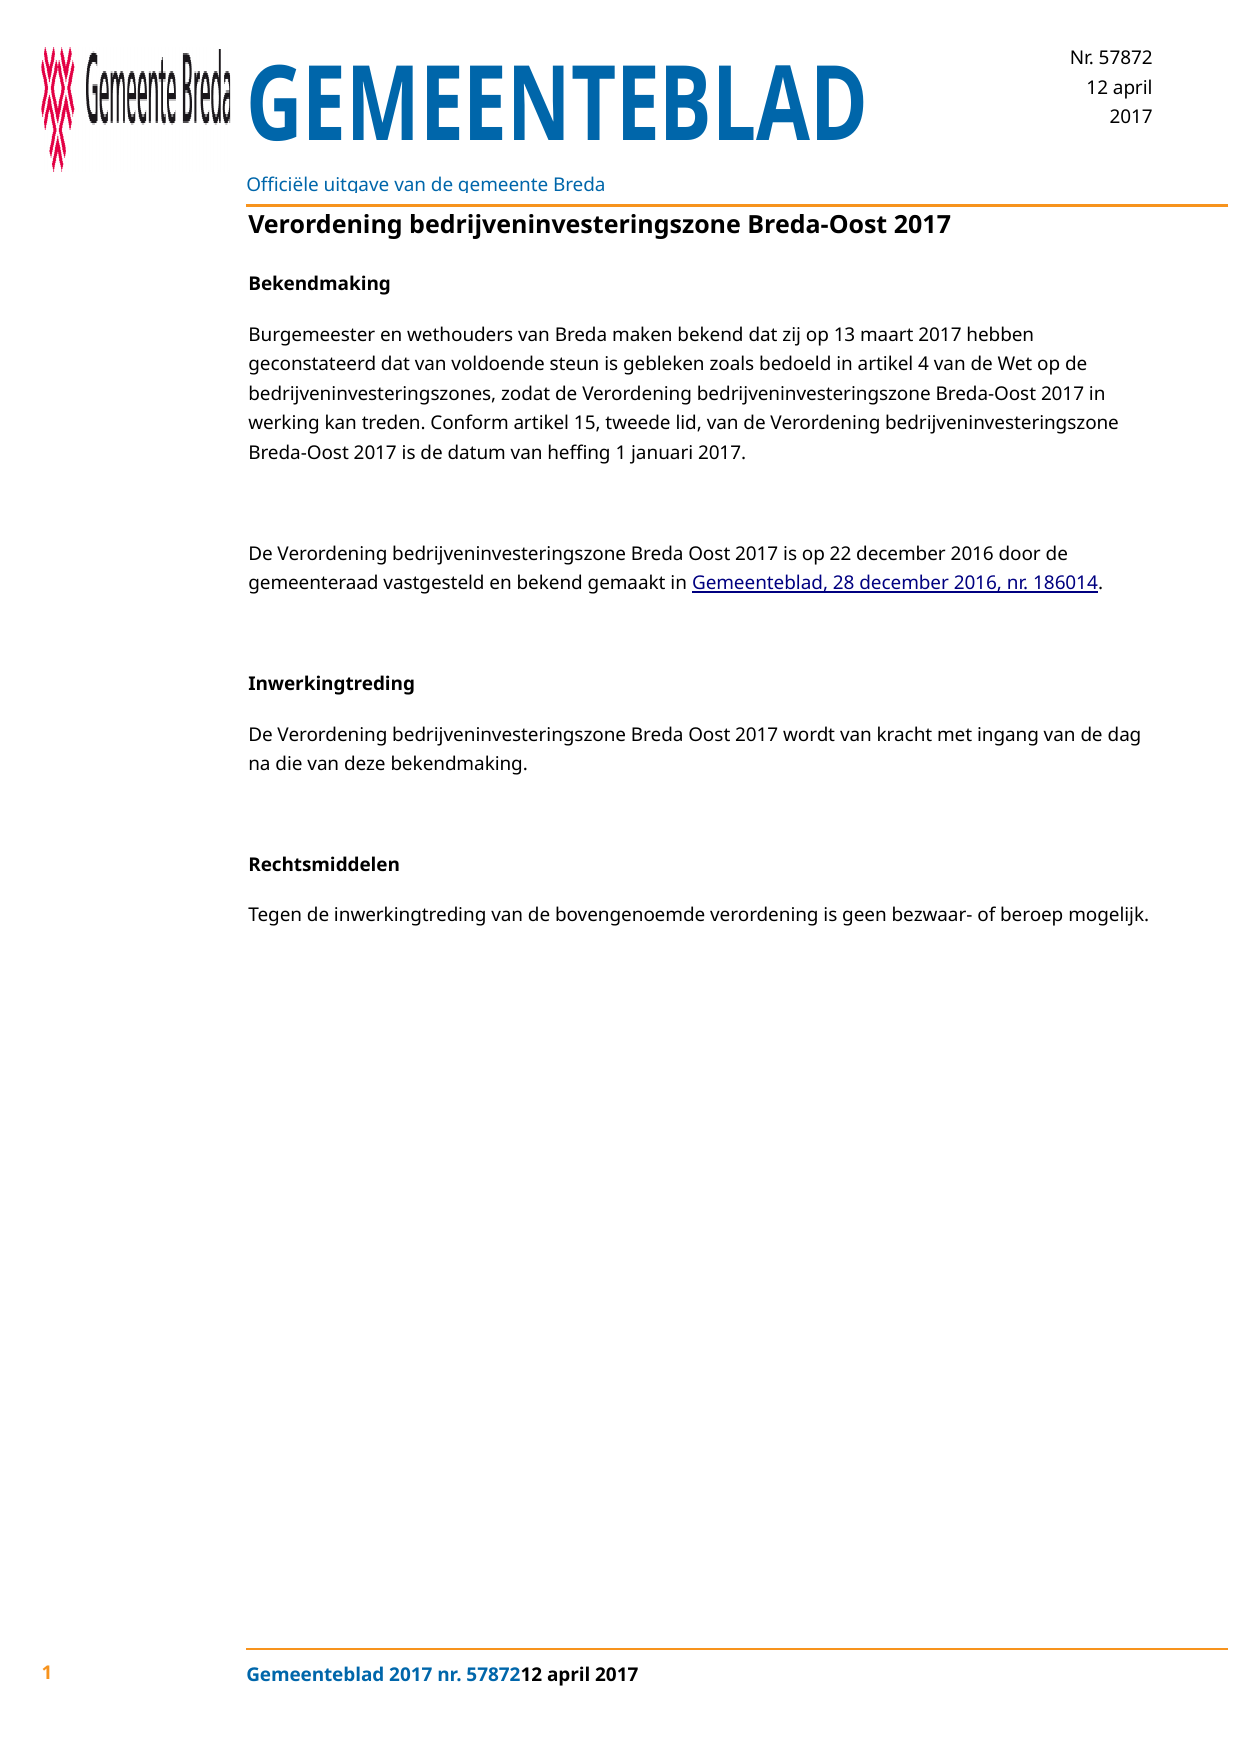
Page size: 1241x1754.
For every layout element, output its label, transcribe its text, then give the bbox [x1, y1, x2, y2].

text Inwerkingtreding [248, 670, 1152, 696]
text Tegen de inwerkingtreding van de bovengenoemde verordening is geen bezwaar- of beroep mogelijk. [248, 902, 1152, 927]
picture [41, 47, 231, 172]
text De Verordening bedrijveninvesteringszone Breda Oost 2017 wordt van kracht met ingang van de dag na die van deze bekendmaking. [248, 721, 1152, 776]
text De Verordening bedrijveninvesteringszone Breda Oost 2017 is op 22 december 2016 door de gemeenteraad vastgesteld en bekend gemaakt in Gemeenteblad, 28 december 2016, nr. 186014. [248, 540, 1152, 595]
text Rechtsmiddelen [248, 851, 1152, 877]
text Bekendmaking [248, 270, 1152, 296]
text Verordening bedrijveninvesteringszone Breda-Oost 2017 [248, 207, 1152, 241]
text Burgemeester en wethouders van Breda maken bekend dat zij op 13 maart 2017 hebben geconstateerd dat van voldoende steun is gebleken zoals bedoeld in artikel 4 van de Wet op de bedrijveninvesteringszones, zodat de Verordening bedrijveninvesteringszone Breda-Oost 2017 in werking kan treden. Conform artikel 15, tweede lid, van de Verordening bedrijveninvesteringszone Breda-Oost 2017 is de datum van heffing 1 januari 2017. [248, 321, 1152, 465]
